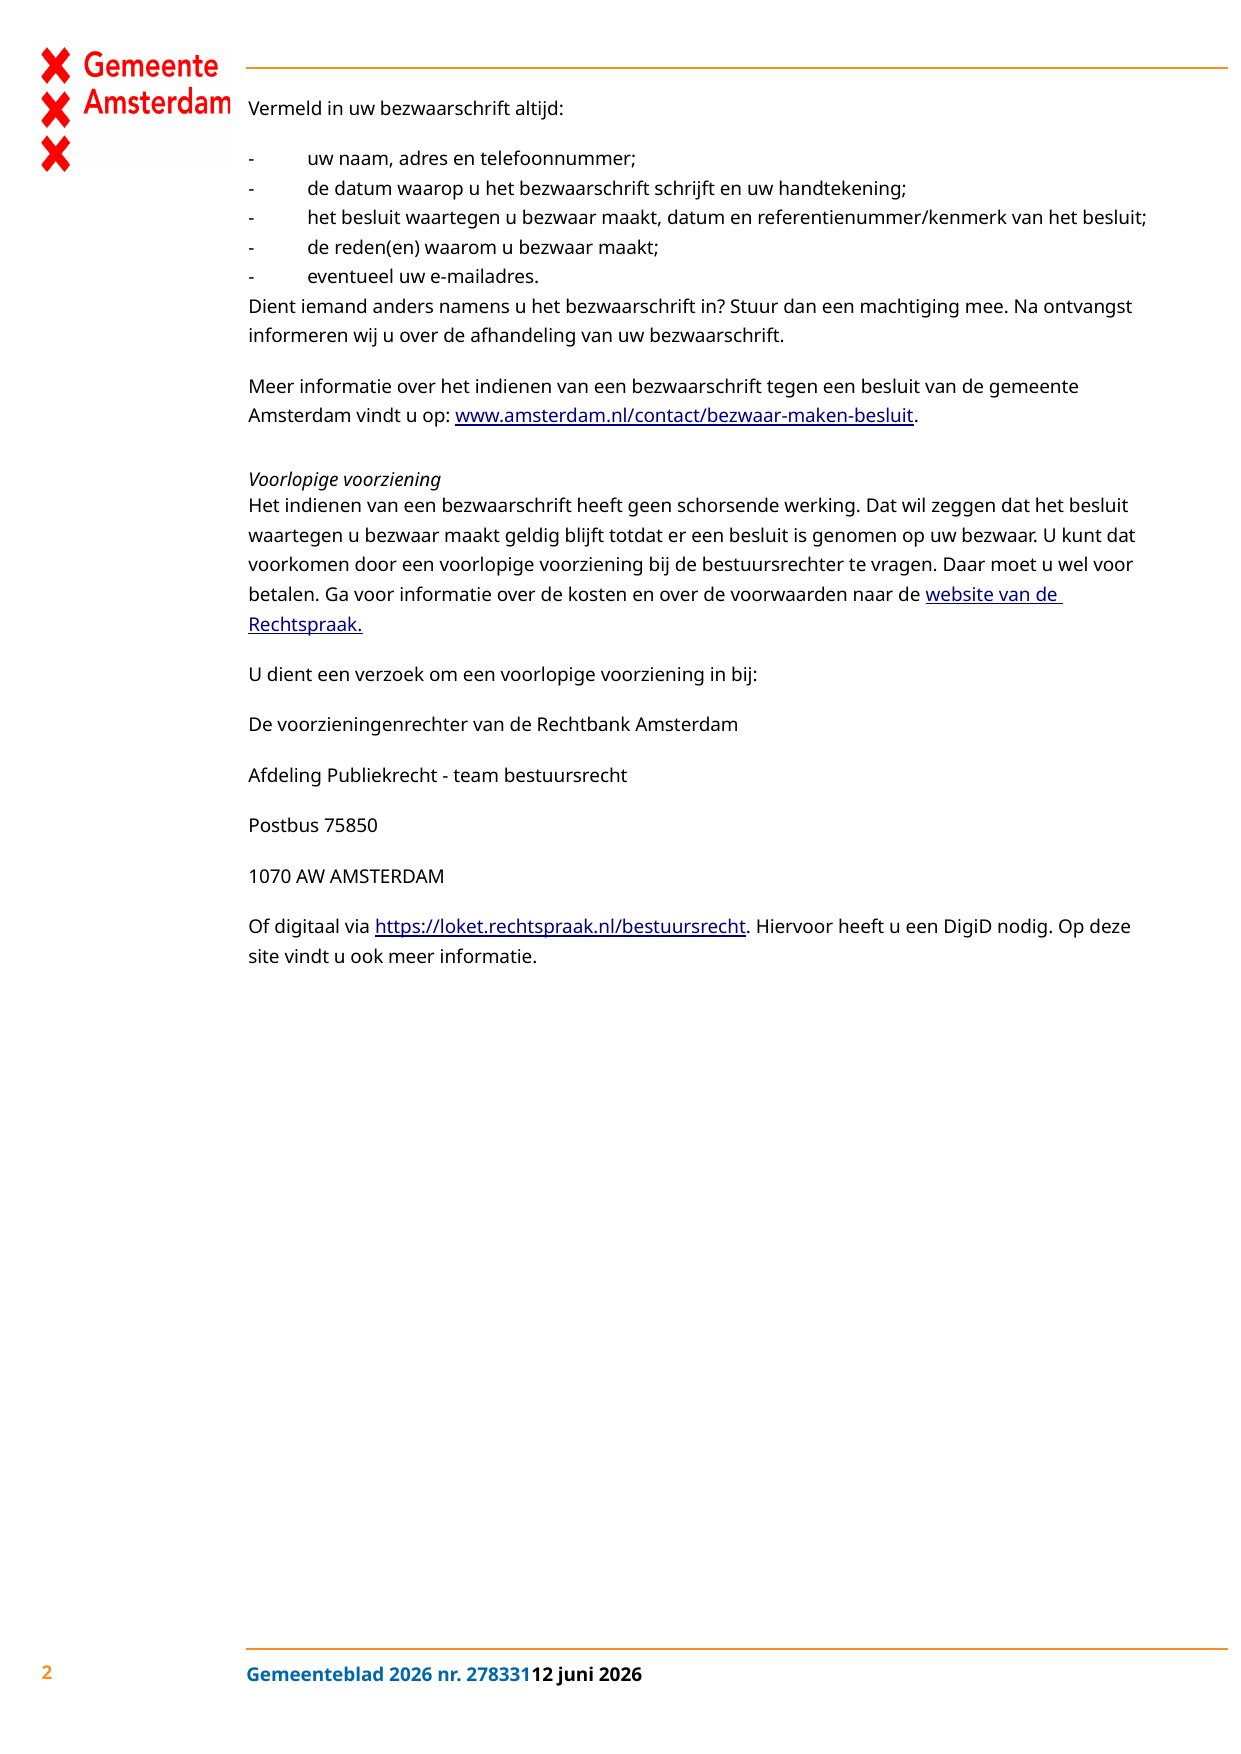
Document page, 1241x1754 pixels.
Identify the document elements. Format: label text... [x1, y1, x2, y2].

list de reden(en) waarom u bezwaar maakt; [248, 234, 1152, 260]
text U dient een verzoek om een voorlopige voorziening in bij: [248, 661, 1152, 687]
list de datum waarop u het bezwaarschrift schrijft en uw handtekening; [248, 175, 1152, 201]
text Dient iemand anders namens u het bezwaarschrift in? Stuur dan een machtiging mee. Na ontvangst informeren wij u over de afhandeling van uw bezwaarschrift. [248, 293, 1152, 348]
text Vermeld in uw bezwaarschrift altijd: [248, 95, 1152, 121]
text Afdeling Publiekrecht - team bestuursrecht [248, 762, 1152, 788]
text Of digitaal via https://loket.rechtspraak.nl/bestuursrecht. Hiervoor heeft u een DigiD nodig. Op deze site vindt u ook meer informatie. [248, 913, 1152, 968]
text 1070 AW AMSTERDAM [248, 863, 1152, 888]
text Postbus 75850 [248, 812, 1152, 838]
list het besluit waartegen u bezwaar maakt, datum en referentienummer/kenmerk van het besluit; [248, 204, 1152, 230]
text Het indienen van een bezwaarschrift heeft geen schorsende werking. Dat wil zeggen dat het besluit waartegen u bezwaar maakt geldig blijft totdat er een besluit is genomen op uw bezwaar. U kunt dat voorkomen door een voorlopige voorziening bij de bestuursrechter te vragen. Daar moet u wel voor betalen. Ga voor informatie over de kosten en over de voorwaarden naar de website van de Rechtspraak. [248, 492, 1152, 636]
list eventueel uw e-mailadres. [248, 263, 1152, 289]
picture [41, 47, 231, 172]
list uw naam, adres en telefoonnummer; [248, 145, 1152, 171]
text Meer informatie over het indienen van een bezwaarschrift tegen een besluit van de gemeente Amsterdam vindt u op: www.amsterdam.nl/contact/bezwaar-maken-besluit. [248, 373, 1152, 428]
text Voorlopige voorziening [248, 467, 1152, 492]
text De voorzieningenrechter van de Rechtbank Amsterdam [248, 712, 1152, 737]
